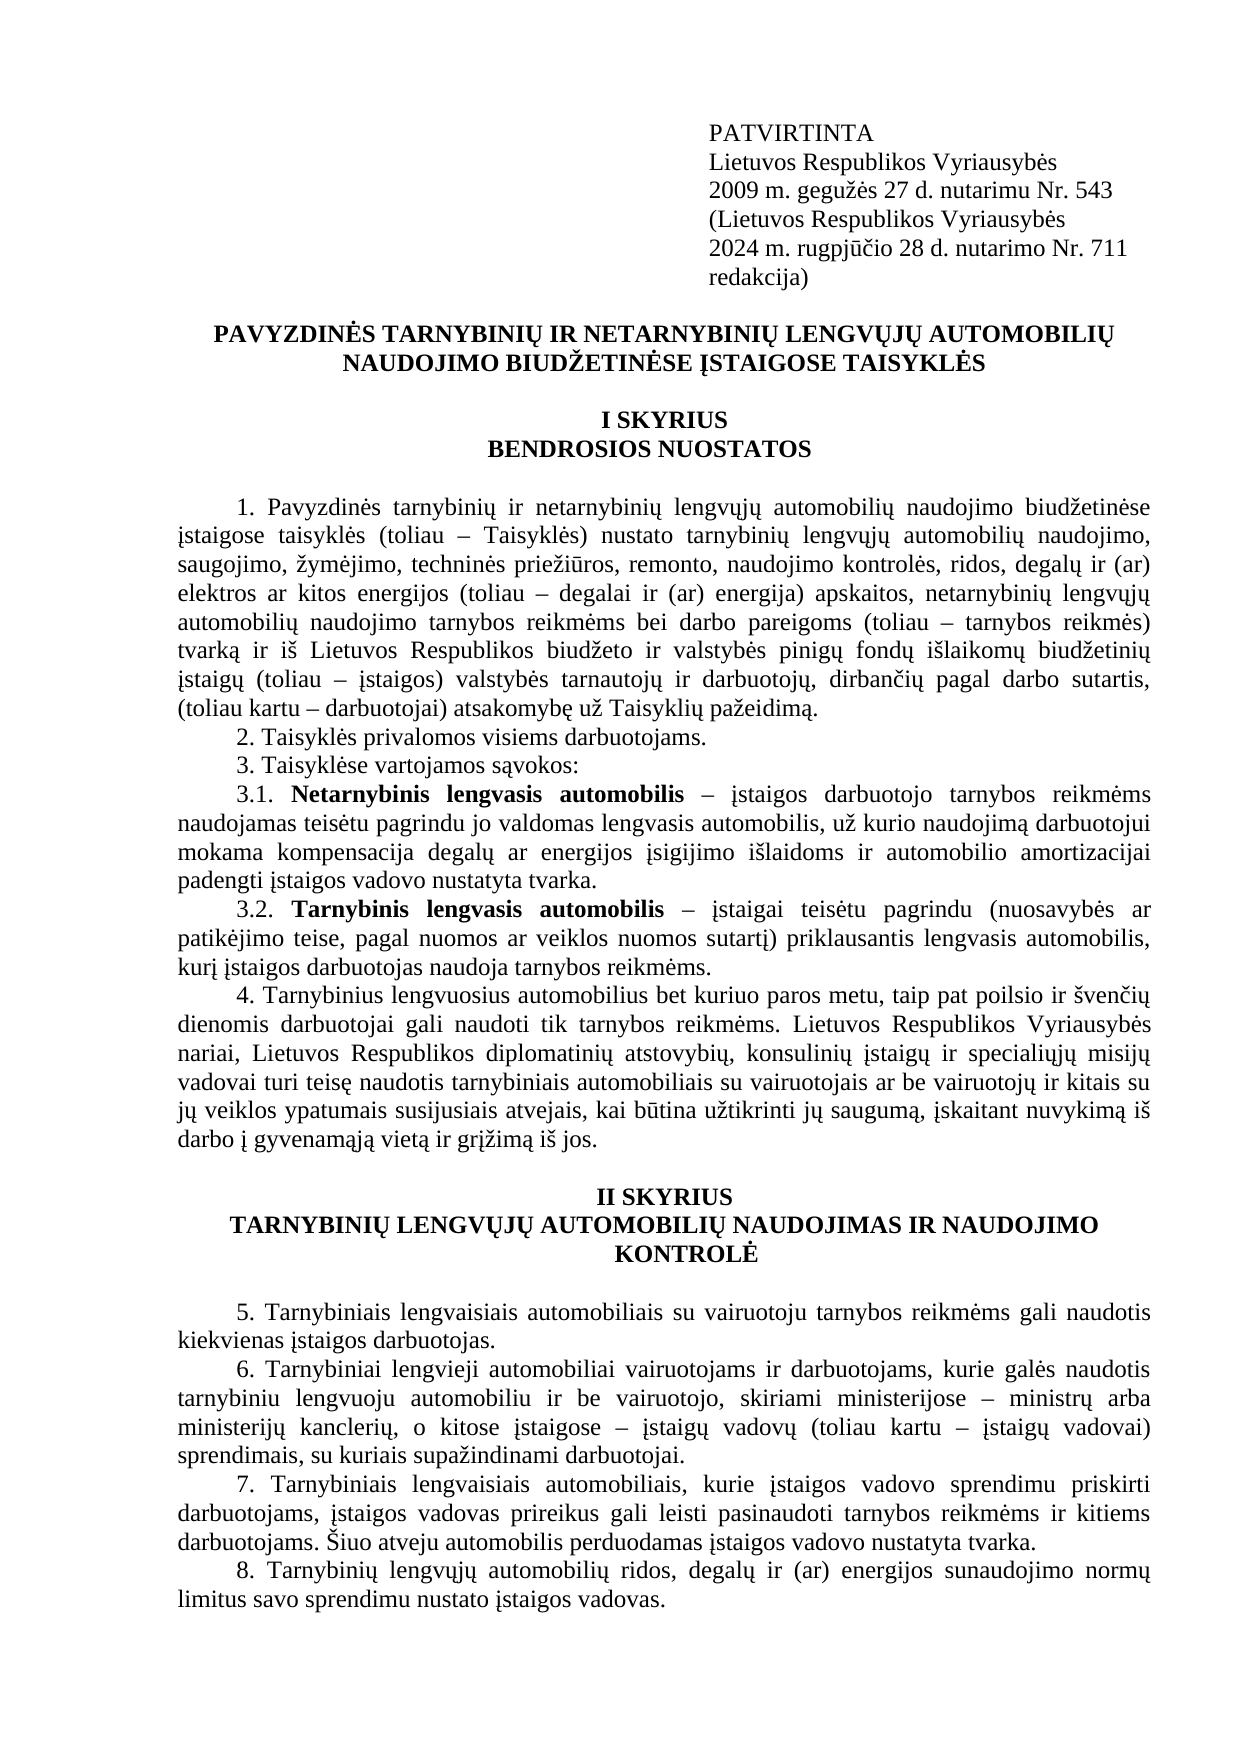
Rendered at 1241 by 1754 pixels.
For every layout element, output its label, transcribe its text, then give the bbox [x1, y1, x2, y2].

text (Lietuvos Respublikos Vyriausybės [177, 204, 1152, 233]
text Patvirtinta [177, 118, 1152, 147]
text PAVYZDINĖS TARNYBINIŲ IR NETARNYBINIŲ LENGVŲJŲ AUTOMOBILIŲ NAUDOJIMO BIUDŽETINĖSE ĮSTAIGOSE TAISYKLĖS [177, 319, 1152, 377]
text 1. Pavyzdinės tarnybinių ir netarnybinių lengvųjų automobilių naudojimo biudžetinėse įstaigose taisyklės (toliau – Taisyklės) nustato tarnybinių lengvųjų automobilių naudojimo, saugojimo, žymėjimo, techninės priežiūros, remonto, naudojimo kontrolės, ridos, degalų ir (ar) elektros ar kitos energijos (toliau – degalai ir (ar) energija) apskaitos, netarnybinių lengvųjų automobilių naudojimo tarnybos reikmėms bei darbo pareigoms (toliau – tarnybos reikmės) tvarką ir iš Lietuvos Respublikos biudžeto ir valstybės pinigų fondų išlaikomų biudžetinių įstaigų (toliau – įstaigos) valstybės tarnautojų ir darbuotojų, dirbančių pagal darbo sutartis, (toliau kartu – darbuotojai) atsakomybę už Taisyklių pažeidimą. [177, 492, 1152, 722]
text Lietuvos Respublikos Vyriausybės [177, 147, 1152, 176]
text 5. Tarnybiniais lengvaisiais automobiliais su vairuotoju tarnybos reikmėms gali naudotis kiekvienas įstaigos darbuotojas. [177, 1297, 1152, 1354]
text 3.2. Tarnybinis lengvasis automobilis – įstaigai teisėtu pagrindu (nuosavybės ar patikėjimo teise, pagal nuomos ar veiklos nuomos sutartį) priklausantis lengvasis automobilis, kurį įstaigos darbuotojas naudoja tarnybos reikmėms. [177, 894, 1152, 981]
text TARNYBINIŲ LENGVŲJŲ AUTOMOBILIŲ NAUDOJIMAS IR NAUDOJIMO KONTROLĖ [177, 1211, 1152, 1268]
text 3.1. Netarnybinis lengvasis automobilis – įstaigos darbuotojo tarnybos reikmėms naudojamas teisėtu pagrindu jo valdomas lengvasis automobilis, už kurio naudojimą darbuotojui mokama kompensacija degalų ar energijos įsigijimo išlaidoms ir automobilio amortizacijai padengti įstaigos vadovo nustatyta tvarka. [177, 779, 1152, 894]
text 3. Taisyklėse vartojamos sąvokos: [177, 751, 1152, 779]
text 8. Tarnybinių lengvųjų automobilių ridos, degalų ir (ar) energijos sunaudojimo normų limitus savo sprendimu nustato įstaigos vadovas. [177, 1556, 1152, 1613]
text redakcija) [177, 262, 1152, 291]
text 2. Taisyklės privalomos visiems darbuotojams. [177, 722, 1152, 751]
text 2009 m. gegužės 27 d. nutarimu Nr. 543 [177, 176, 1152, 204]
text I SKYRIUS [177, 406, 1152, 434]
text 4. Tarnybinius lengvuosius automobilius bet kuriuo paros metu, taip pat poilsio ir švenčių dienomis darbuotojai gali naudoti tik tarnybos reikmėms. Lietuvos Respublikos Vyriausybės nariai, Lietuvos Respublikos diplomatinių atstovybių, konsulinių įstaigų ir specialiųjų misijų vadovai turi teisę naudotis tarnybiniais automobiliais su vairuotojais ar be vairuotojų ir kitais su jų veiklos ypatumais susijusiais atvejais, kai būtina užtikrinti jų saugumą, įskaitant nuvykimą iš darbo į gyvenamąją vietą ir grįžimą iš jos. [177, 981, 1152, 1153]
text 2024 m. rugpjūčio 28 d. nutarimo Nr. 711 [177, 233, 1152, 262]
text II SKYRIUS [177, 1182, 1152, 1211]
text 6. Tarnybiniai lengvieji automobiliai vairuotojams ir darbuotojams, kurie galės naudotis tarnybiniu lengvuoju automobiliu ir be vairuotojo, skiriami ministerijose – ministrų arba ministerijų kanclerių, o kitose įstaigose – įstaigų vadovų (toliau kartu – įstaigų vadovai) sprendimais, su kuriais supažindinami darbuotojai. [177, 1354, 1152, 1469]
text 7. Tarnybiniais lengvaisiais automobiliais, kurie įstaigos vadovo sprendimu priskirti darbuotojams, įstaigos vadovas prireikus gali leisti pasinaudoti tarnybos reikmėms ir kitiems darbuotojams. Šiuo atveju automobilis perduodamas įstaigos vadovo nustatyta tvarka. [177, 1469, 1152, 1556]
text BENDROSIOS NUOSTATOS [148, 434, 1152, 463]
